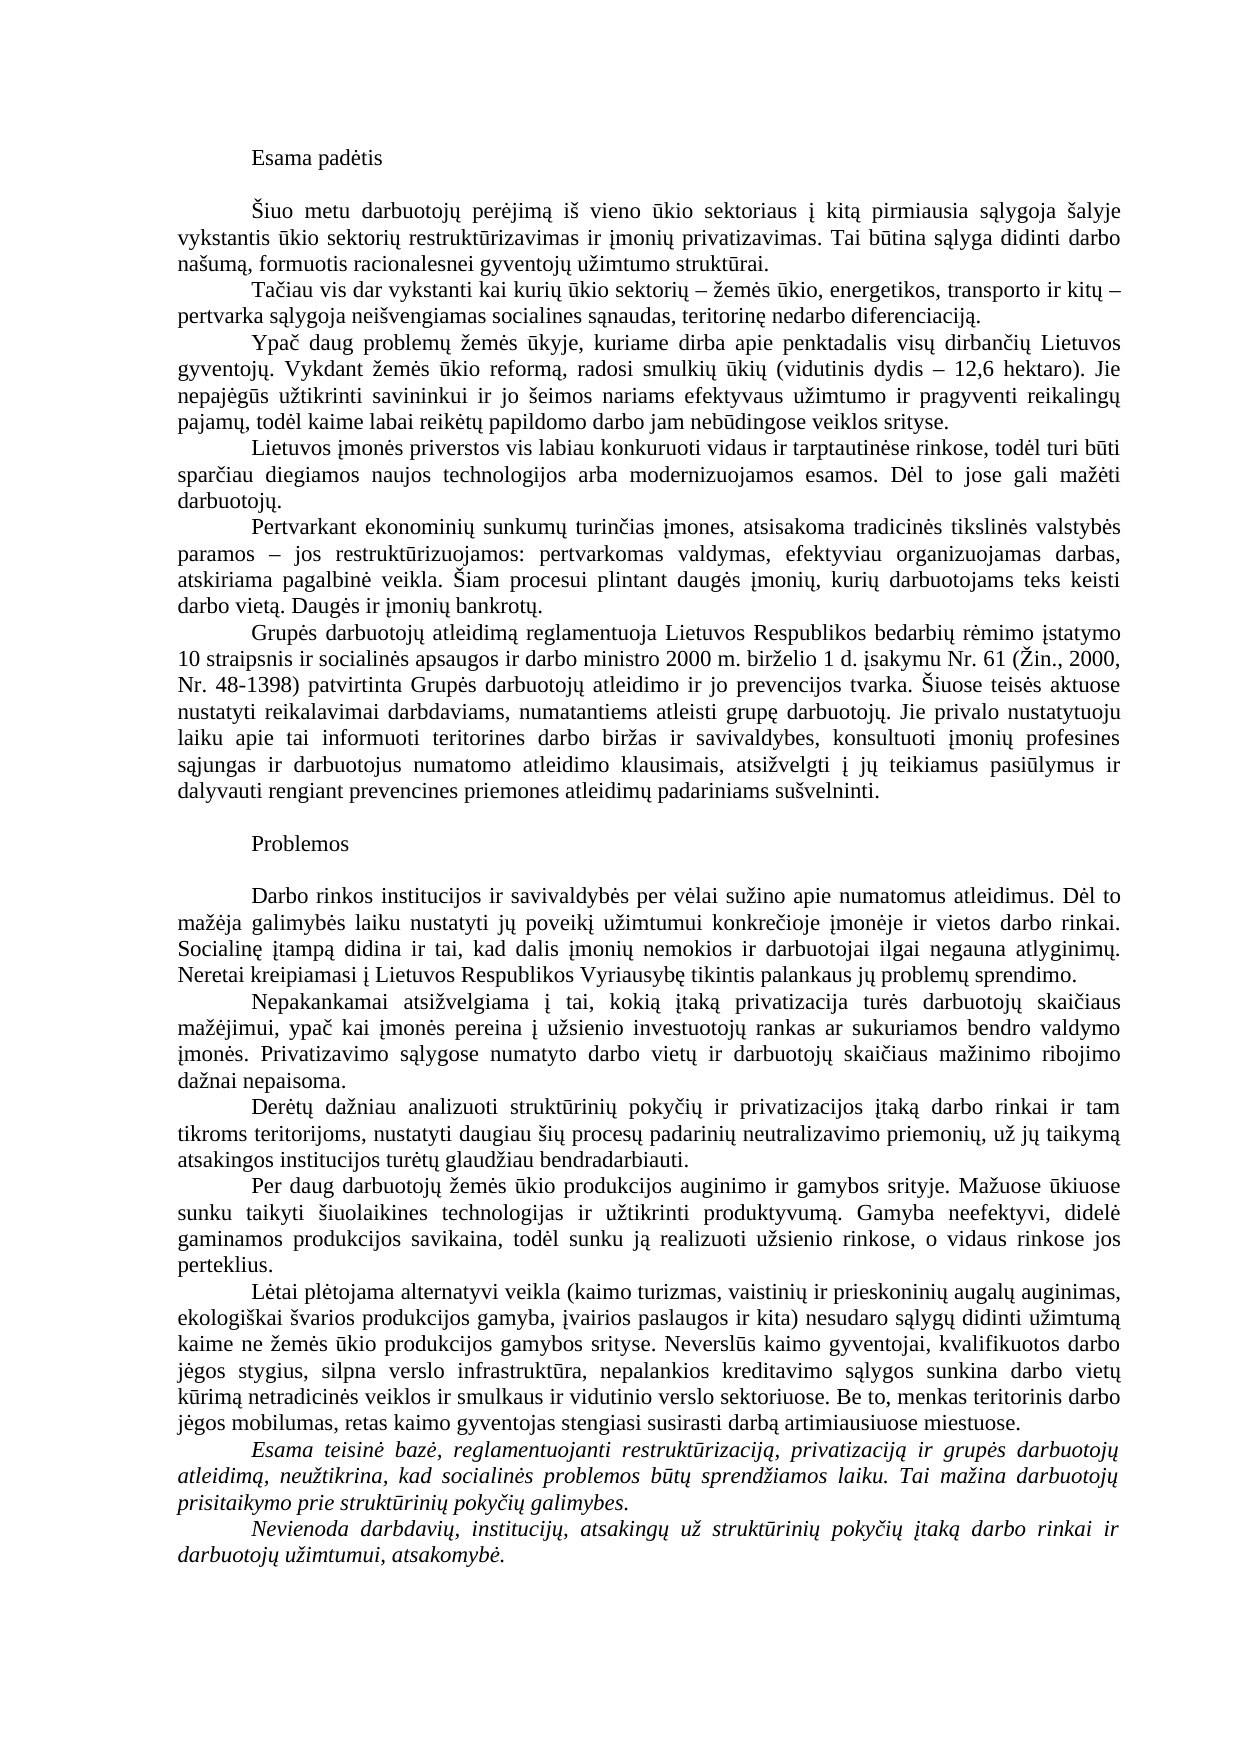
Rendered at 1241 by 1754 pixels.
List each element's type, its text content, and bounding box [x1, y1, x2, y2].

text Esama teisinė bazė, reglamentuojanti restruktūrizaciją, privatizaciją ir grupės darbuotojų atleidimą, neužtikrina, kad socialinės problemos būtų sprendžiamos laiku. Tai mažina darbuotojų prisitaikymo prie struktūrinių pokyčių galimybes. [177, 1436, 1122, 1515]
text Per daug darbuotojų žemės ūkio produkcijos auginimo ir gamybos srityje. Mažuose ūkiuose sunku taikyti šiuolaikines technologijas ir užtikrinti produktyvumą. Gamyba neefektyvi, didelė gaminamos produkcijos savikaina, todėl sunku ją realizuoti užsienio rinkose, o vidaus rinkose jos perteklius. [177, 1172, 1122, 1278]
text Lėtai plėtojama alternatyvi veikla (kaimo turizmas, vaistinių ir prieskoninių augalų auginimas, ekologiškai švarios produkcijos gamyba, įvairios paslaugos ir kita) nesudaro sąlygų didinti užimtumą kaime ne žemės ūkio produkcijos gamybos srityse. Neverslūs kaimo gyventojai, kvalifikuotos darbo jėgos stygius, silpna verslo infrastruktūra, nepalankios kreditavimo sąlygos sunkina darbo vietų kūrimą netradicinės veiklos ir smulkaus ir vidutinio verslo sektoriuose. Be to, menkas teritorinis darbo jėgos mobilumas, retas kaimo gyventojas stengiasi susirasti darbą artimiausiuose miestuose. [177, 1278, 1122, 1436]
text Nevienoda darbdavių, institucijų, atsakingų už struktūrinių pokyčių įtaką darbo rinkai ir darbuotojų užimtumui, atsakomybė. [177, 1515, 1122, 1568]
text Tačiau vis dar vykstanti kai kurių ūkio sektorių – žemės ūkio, energetikos, transporto ir kitų – pertvarka sąlygoja neišvengiamas socialines sąnaudas, teritorinę nedarbo diferenciaciją. [177, 276, 1122, 329]
text Pertvarkant ekonominių sunkumų turinčias įmones, atsisakoma tradicinės tikslinės valstybės paramos – jos restruktūrizuojamos: pertvarkomas valdymas, efektyviau organizuojamas darbas, atskiriama pagalbinė veikla. Šiam procesui plintant daugės įmonių, kurių darbuotojams teks keisti darbo vietą. Daugės ir įmonių bankrotų. [177, 513, 1122, 619]
text Šiuo metu darbuotojų perėjimą iš vieno ūkio sektoriaus į kitą pirmiausia sąlygoja šalyje vykstantis ūkio sektorių restruktūrizavimas ir įmonių privatizavimas. Tai būtina sąlyga didinti darbo našumą, formuotis racionalesnei gyventojų užimtumo struktūrai. [177, 197, 1122, 276]
text Grupės darbuotojų atleidimą reglamentuoja Lietuvos Respublikos bedarbių rėmimo įstatymo 10 straipsnis ir socialinės apsaugos ir darbo ministro 2000 m. birželio 1 d. įsakymu Nr. 61 (Žin., 2000, Nr. 48-1398) patvirtinta Grupės darbuotojų atleidimo ir jo prevencijos tvarka. Šiuose teisės aktuose nustatyti reikalavimai darbdaviams, numatantiems atleisti grupę darbuotojų. Jie privalo nustatytuoju laiku apie tai informuoti teritorines darbo biržas ir savivaldybes, konsultuoti įmonių profesines sąjungas ir darbuotojus numatomo atleidimo klausimais, atsižvelgti į jų teikiamus pasiūlymus ir dalyvauti rengiant prevencines priemones atleidimų padariniams sušvelninti. [177, 619, 1122, 803]
text Darbo rinkos institucijos ir savivaldybės per vėlai sužino apie numatomus atleidimus. Dėl to mažėja galimybės laiku nustatyti jų poveikį užimtumui konkrečioje įmonėje ir vietos darbo rinkai. Socialinę įtampą didina ir tai, kad dalis įmonių nemokios ir darbuotojai ilgai negauna atlyginimų. Neretai kreipiamasi į Lietuvos Respublikos Vyriausybę tikintis palankaus jų problemų sprendimo. [177, 882, 1122, 988]
text Lietuvos įmonės priverstos vis labiau konkuruoti vidaus ir tarptautinėse rinkose, todėl turi būti sparčiau diegiamos naujos technologijos arba modernizuojamos esamos. Dėl to jose gali mažėti darbuotojų. [177, 434, 1122, 513]
text Problemos [177, 830, 1122, 856]
text Derėtų dažniau analizuoti struktūrinių pokyčių ir privatizacijos įtaką darbo rinkai ir tam tikroms teritorijoms, nustatyti daugiau šių procesų padarinių neutralizavimo priemonių, už jų taikymą atsakingos institucijos turėtų glaudžiau bendradarbiauti. [177, 1093, 1122, 1172]
text Esama padėtis [177, 144, 1122, 171]
text Nepakankamai atsižvelgiama į tai, kokią įtaką privatizacija turės darbuotojų skaičiaus mažėjimui, ypač kai įmonės pereina į užsienio investuotojų rankas ar sukuriamos bendro valdymo įmonės. Privatizavimo sąlygose numatyto darbo vietų ir darbuotojų skaičiaus mažinimo ribojimo dažnai nepaisoma. [177, 988, 1122, 1093]
text Ypač daug problemų žemės ūkyje, kuriame dirba apie penktadalis visų dirbančių Lietuvos gyventojų. Vykdant žemės ūkio reformą, radosi smulkių ūkių (vidutinis dydis – 12,6 hektaro). Jie nepajėgūs užtikrinti savininkui ir jo šeimos nariams efektyvaus užimtumo ir pragyventi reikalingų pajamų, todėl kaime labai reikėtų papildomo darbo jam nebūdingose veiklos srityse. [177, 329, 1122, 434]
